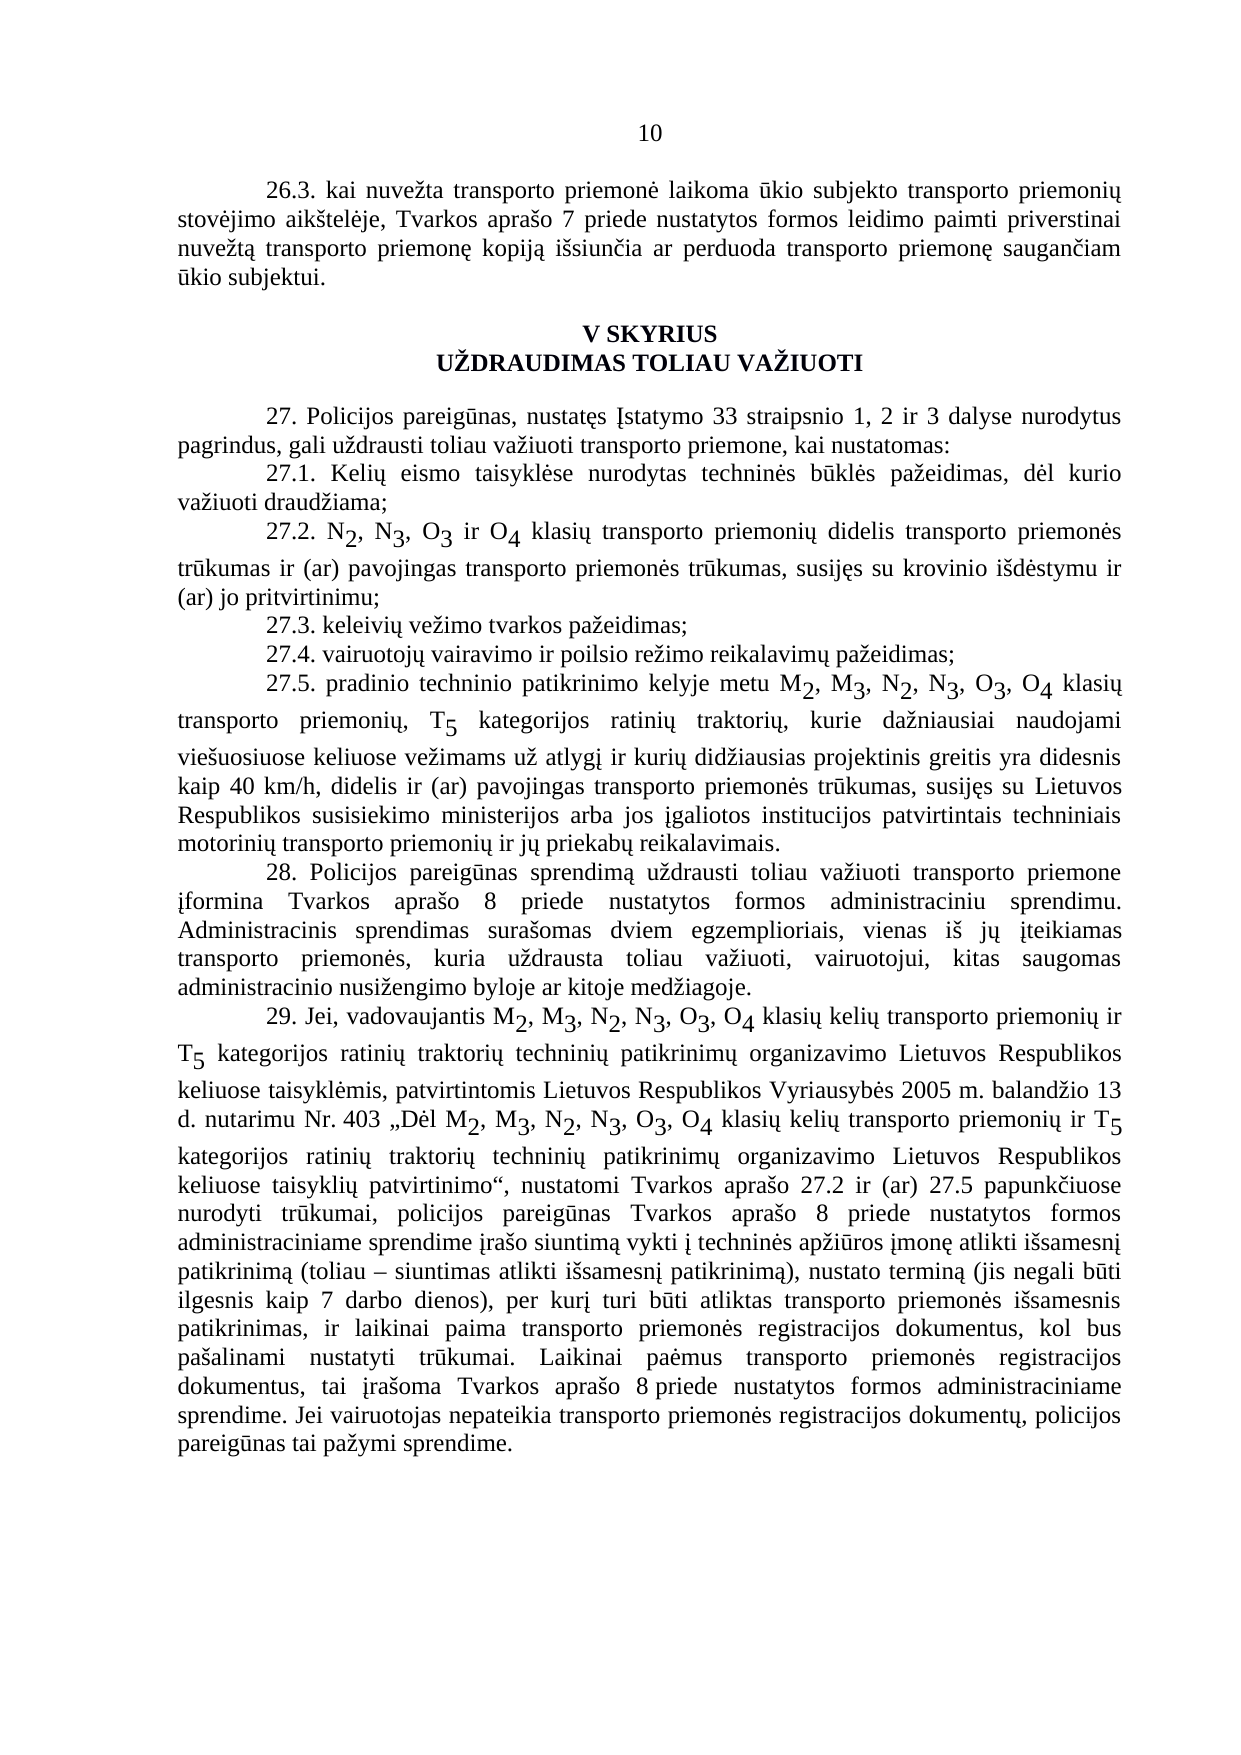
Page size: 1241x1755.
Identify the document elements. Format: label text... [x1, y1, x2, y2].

text 27.2. N2, N3, O3 ir O4 klasių transporto priemonių didelis transporto priemonės trūkumas ir (ar) pavojingas transporto priemonės trūkumas, susijęs su krovinio išdėstymu ir (ar) jo pritvirtinimu; [177, 516, 1122, 611]
text 28. Policijos pareigūnas sprendimą uždrausti toliau važiuoti transporto priemone įformina Tvarkos aprašo 8 priede nustatytos formos administraciniu sprendimu. Administracinis sprendimas surašomas dviem egzemplioriais, vienas iš jų įteikiamas transporto priemonės, kuria uždrausta toliau važiuoti, vairuotojui, kitas saugomas administracinio nusižengimo byloje ar kitoje medžiagoje. [177, 857, 1122, 1001]
text 27.3. keleivių vežimo tvarkos pažeidimas; [177, 611, 1122, 639]
text 27.5. pradinio techninio patikrinimo kelyje metu M2, M3, N2, N3, O3, O4 klasių transporto priemonių, T5 kategorijos ratinių traktorių, kurie dažniausiai naudojami viešuosiuose keliuose vežimams už atlygį ir kurių didžiausias projektinis greitis yra didesnis kaip 40 km/h, didelis ir (ar) pavojingas transporto priemonės trūkumas, susijęs su Lietuvos Respublikos susisiekimo ministerijos arba jos įgaliotos institucijos patvirtintais techniniais motorinių transporto priemonių ir jų priekabų reikalavimais. [177, 668, 1122, 857]
text UŽDRAUDIMAS TOLIAU VAŽIUOTI [177, 348, 1122, 377]
text V SKYRIUS [177, 319, 1122, 348]
text 27. Policijos pareigūnas, nustatęs Įstatymo 33 straipsnio 1, 2 ir 3 dalyse nurodytus pagrindus, gali uždrausti toliau važiuoti transporto priemone, kai nustatomas: [177, 401, 1122, 458]
text 29. Jei, vadovaujantis M2, M3, N2, N3, O3, O4 klasių kelių transporto priemonių ir T5 kategorijos ratinių traktorių techninių patikrinimų organizavimo Lietuvos Respublikos keliuose taisyklėmis, patvirtintomis Lietuvos Respublikos Vyriausybės 2005 m. balandžio 13 d. nutarimu Nr. 403 „Dėl M2, M3, N2, N3, O3, O4 klasių kelių transporto priemonių ir T5 kategorijos ratinių traktorių techninių patikrinimų organizavimo Lietuvos Respublikos keliuose taisyklių patvirtinimo“, nustatomi Tvarkos aprašo 27.2 ir (ar) 27.5 papunkčiuose nurodyti trūkumai, policijos pareigūnas Tvarkos aprašo 8 priede nustatytos formos administraciniame sprendime įrašo siuntimą vykti į techninės apžiūros įmonę atlikti išsamesnį patikrinimą (toliau – siuntimas atlikti išsamesnį patikrinimą), nustato terminą (jis negali būti ilgesnis kaip 7 darbo dienos), per kurį turi būti atliktas transporto priemonės išsamesnis patikrinimas, ir laikinai paima transporto priemonės registracijos dokumentus, kol bus pašalinami nustatyti trūkumai. Laikinai paėmus transporto priemonės registracijos dokumentus, tai įrašoma Tvarkos aprašo 8 priede nustatytos formos administraciniame sprendime. Jei vairuotojas nepateikia transporto priemonės registracijos dokumentų, policijos pareigūnas tai pažymi sprendime. [177, 1001, 1122, 1457]
text 26.3. kai nuvežta transporto priemonė laikoma ūkio subjekto transporto priemonių stovėjimo aikštelėje, Tvarkos aprašo 7 priede nustatytos formos leidimo paimti priverstinai nuvežtą transporto priemonę kopiją išsiunčia ar perduoda transporto priemonę saugančiam ūkio subjektui. [177, 176, 1122, 291]
text 27.1. Kelių eismo taisyklėse nurodytas techninės būklės pažeidimas, dėl kurio važiuoti draudžiama; [177, 458, 1122, 516]
text 27.4. vairuotojų vairavimo ir poilsio režimo reikalavimų pažeidimas; [177, 639, 1122, 668]
